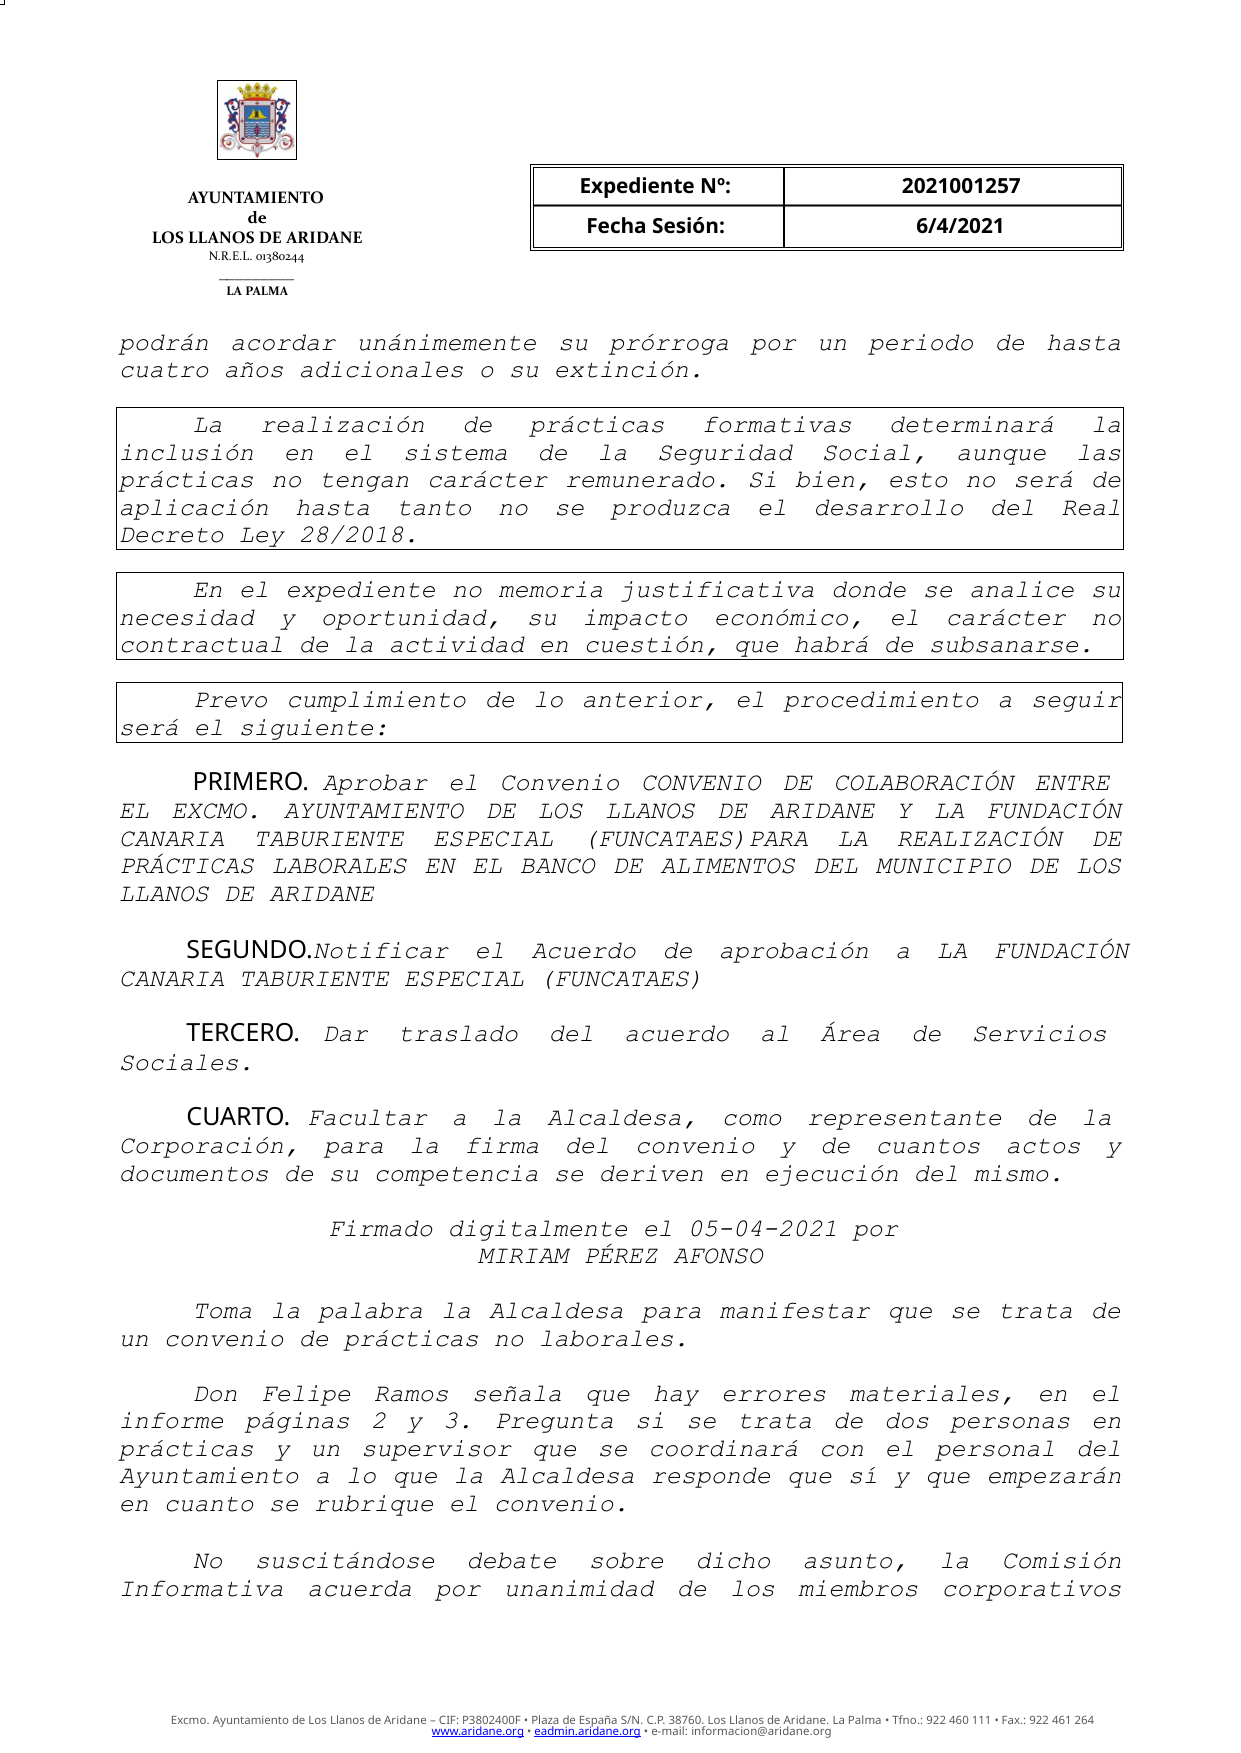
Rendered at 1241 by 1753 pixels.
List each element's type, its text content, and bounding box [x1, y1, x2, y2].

text prácticas no tengan carácter remunerado. Si bien, esto no será de [119, 466, 1146, 493]
text AYUNTAMIENTO [188, 190, 387, 207]
text No suscitándose debate sobre dicho asunto, la Comisión [192, 1545, 1146, 1574]
text LA PALMA [226, 286, 317, 298]
text informe páginas 2 y 3. Pregunta si se trata de dos personas en [119, 1407, 1146, 1434]
picture [117, 683, 1122, 742]
text inclusión en el sistema de la Seguridad Social, aunque las [119, 438, 1146, 466]
text será el siguiente: [119, 713, 1146, 741]
picture [531, 165, 1123, 250]
text Corporación, para la firma del convenio y de cuantos actos y [119, 1131, 1146, 1159]
text contractual de la actividad en cuestión, que habrá de subsanarse. [119, 631, 1146, 658]
text ________ [226, 266, 317, 282]
text Prevo cumplimiento de lo anterior, el procedimiento a seguir [192, 685, 1146, 713]
text en cuanto se rubrique el convenio. [119, 1489, 1146, 1517]
text Fecha Sesión: [586, 214, 761, 239]
text Firmado digitalmente el 05-04-2021 por [328, 1213, 923, 1242]
text N.R.E.L. 01380244 [208, 250, 327, 262]
text aplicación hasta tanto no se produzca el desarrollo del Real [119, 493, 1146, 521]
text PRÁCTICAS LABORALES EN EL BANCO DE ALIMENTOS DEL MUNICIPIO DE LOS [119, 852, 1146, 879]
text documentos de su competencia se deriven en ejecución del mismo. [119, 1159, 1146, 1187]
picture [117, 573, 1123, 659]
text www.aridane.org • eadmin.aridane.org • e-mail: informacion@aridane.org [431, 1724, 834, 1738]
text de [247, 210, 387, 227]
text TERCERO. Dar traslado del acuerdo al Área de Servicios [186, 1019, 1146, 1047]
text cuatro años adicionales o su extinción. [119, 356, 1146, 383]
text un convenio de prácticas no laborales. [119, 1324, 1146, 1352]
text CANARIA TABURIENTE ESPECIAL (FUNCATAES) [119, 964, 1146, 992]
text _ [219, 266, 226, 279]
text En el expediente no memoria justificativa donde se analice su [192, 575, 1146, 603]
text EL EXCMO. AYUNTAMIENTO DE LOS LLANOS DE ARIDANE Y LA FUNDACIÓN [119, 796, 1146, 824]
text Informativa acuerda por unanimidad de los miembros corporativos [119, 1574, 1146, 1602]
text prácticas y un supervisor que se coordinará con el personal del [119, 1434, 1146, 1462]
text SEGUNDO.Notificar el Acuerdo de aprobación a LA FUNDACIÓN [186, 935, 1146, 964]
text Ayuntamiento a lo que la Alcaldesa responde que sí y que empezarán [119, 1462, 1146, 1489]
picture [117, 408, 1123, 549]
text 6/4/2021 [916, 214, 1059, 239]
text MIRIAM PÉREZ AFONSO [478, 1242, 923, 1269]
text podrán acordar unánimemente su prórroga por un periodo de hasta [119, 327, 1146, 356]
text CUARTO. Facultar a la Alcaldesa, como representante de la [186, 1103, 1146, 1131]
text LLANOS DE ARIDANE [119, 879, 1146, 907]
text PRIMERO. Aprobar el Convenio CONVENIO DE COLABORACIÓN ENTRE [192, 768, 1146, 796]
text LOS LLANOS DE ARIDANE [152, 230, 387, 247]
text Toma la palabra la Alcaldesa para manifestar que se trata de [192, 1296, 1146, 1324]
text Don Felipe Ramos señala que hay errores materiales, en el [192, 1378, 1146, 1407]
text CANARIA TABURIENTE ESPECIAL (FUNCATAES)PARA LA REALIZACIÓN DE [119, 824, 1146, 852]
text Excmo. Ayuntamiento de Los Llanos de Aridane – CIF: P3802400F • Plaza de España S/N. C.P. 38760. Los Llanos de Aridane. La Palma • Tfno.: 922 460 111 • Fax.: 922 461 264 [171, 1713, 1095, 1727]
text necesidad y oportunidad, su impacto económico, el carácter no [119, 603, 1146, 631]
text Decreto Ley 28/2018. [119, 521, 1146, 548]
text Expediente Nº: [579, 173, 761, 198]
text _ [317, 266, 327, 282]
text 2021001257 [902, 173, 1059, 198]
text La realización de prácticas formativas determinará la [192, 410, 1146, 438]
picture [218, 81, 296, 159]
text Sociales. [119, 1047, 1146, 1076]
